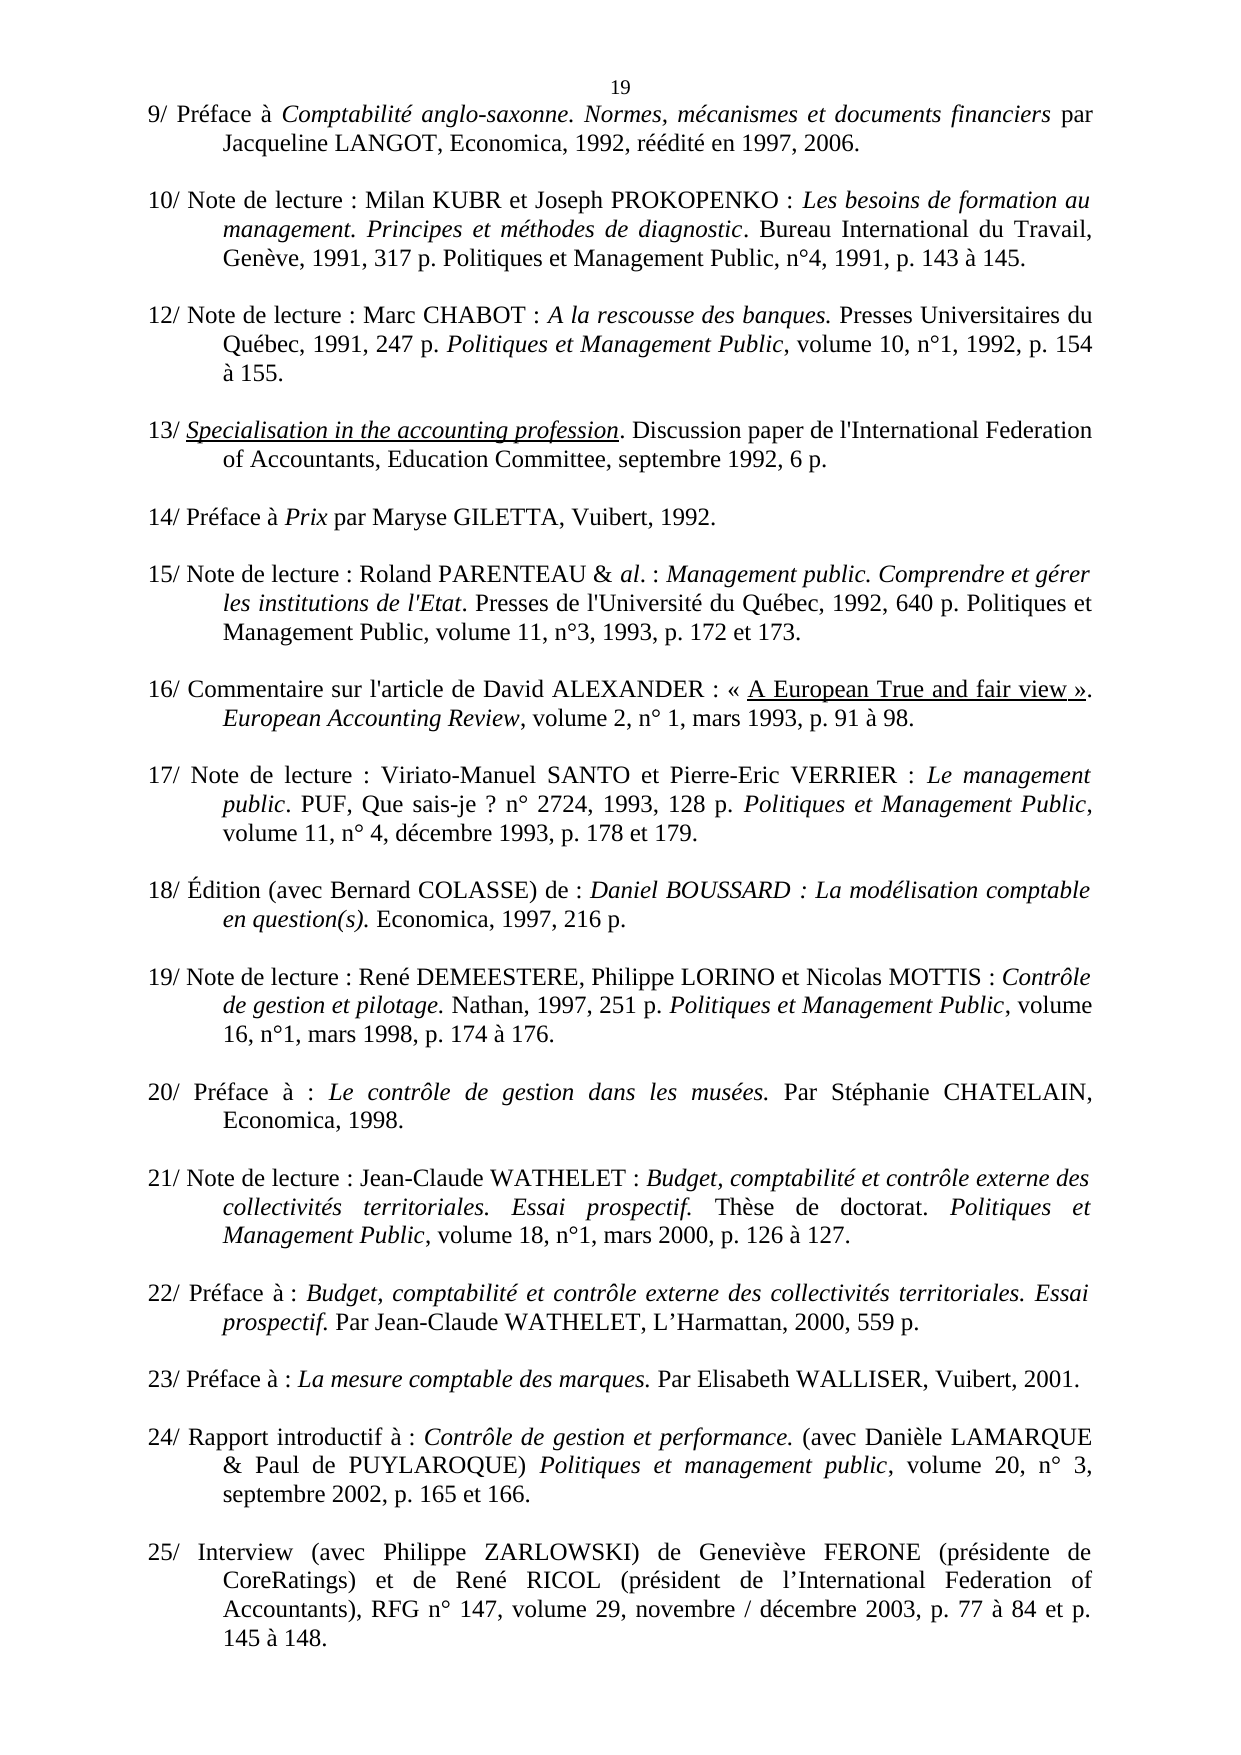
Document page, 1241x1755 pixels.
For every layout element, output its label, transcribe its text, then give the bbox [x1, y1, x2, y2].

text 19/ Note de lecture : René DEMEESTERE, Philippe LORINO et Nicolas MOTTIS : Contrôle de gestion et pilotage. Nathan, 1997, 251 p. Politiques et Management Public, volume 16, n°1, mars 1998, p. 174 à 176. [148, 962, 1093, 1048]
text 24/ Rapport introductif à : Contrôle de gestion et performance. (avec Danièle LAMARQUE & Paul de PUYLAROQUE) Politiques et management public, volume 20, n° 3, septembre 2002, p. 165 et 166. [148, 1422, 1093, 1508]
text 10/ Note de lecture : Milan KUBR et Joseph PROKOPENKO : Les besoins de formation au management. Principes et méthodes de diagnostic. Bureau International du Travail, Genève, 1991, 317 p. Politiques et Management Public, n°4, 1991, p. 143 à 145. [148, 185, 1093, 272]
text 20/ Préface à : Le contrôle de gestion dans les musées. Par Stéphanie CHATELAIN, Economica, 1998. [148, 1077, 1093, 1134]
text 23/ Préface à : La mesure comptable des marques. Par Elisabeth WALLISER, Vuibert, 2001. [148, 1364, 1093, 1393]
text 13/ Specialisation in the accounting profession. Discussion paper de l'International Federation of Accountants, Education Committee, septembre 1992, 6 p. [148, 415, 1093, 473]
text 18/ Édition (avec Bernard COLASSE) de : Daniel BOUSSARD : La modélisation comptable en question(s). Economica, 1997, 216 p. [148, 875, 1093, 933]
text 25/ Interview (avec Philippe ZARLOWSKI) de Geneviève FERONE (présidente de CoreRatings) et de René RICOL (président de l’International Federation of Accountants), RFG n° 147, volume 29, novembre / décembre 2003, p. 77 à 84 et p. 145 à 148. [148, 1537, 1093, 1652]
text 14/ Préface à Prix par Maryse GILETTA, Vuibert, 1992. [148, 502, 1093, 530]
text 9/ Préface à Comptabilité anglo-saxonne. Normes, mécanismes et documents financiers par Jacqueline LANGOT, Economica, 1992, réédité en 1997, 2006. [148, 99, 1093, 157]
text 12/ Note de lecture : Marc CHABOT : A la rescousse des banques. Presses Universitaires du Québec, 1991, 247 p. Politiques et Management Public, volume 10, n°1, 1992, p. 154 à 155. [148, 300, 1093, 387]
text 21/ Note de lecture : Jean-Claude WATHELET : Budget, comptabilité et contrôle externe des collectivités territoriales. Essai prospectif. Thèse de doctorat. Politiques et Management Public, volume 18, n°1, mars 2000, p. 126 à 127. [148, 1163, 1093, 1249]
text 22/ Préface à : Budget, comptabilité et contrôle externe des collectivités territoriales. Essai prospectif. Par Jean-Claude WATHELET, L’Harmattan, 2000, 559 p. [148, 1278, 1093, 1335]
text 16/ Commentaire sur l'article de David ALEXANDER : « A European True and fair view ». European Accounting Review, volume 2, n° 1, mars 1993, p. 91 à 98. [148, 674, 1093, 732]
text 15/ Note de lecture : Roland PARENTEAU & al. : Management public. Comprendre et gérer les institutions de l'Etat. Presses de l'Université du Québec, 1992, 640 p. Politiques et Management Public, volume 11, n°3, 1993, p. 172 et 173. [148, 559, 1093, 645]
text 17/ Note de lecture : Viriato-Manuel SANTO et Pierre-Eric VERRIER : Le management public. PUF, Que sais-je ? n° 2724, 1993, 128 p. Politiques et Management Public, volume 11, n° 4, décembre 1993, p. 178 et 179. [148, 760, 1093, 847]
